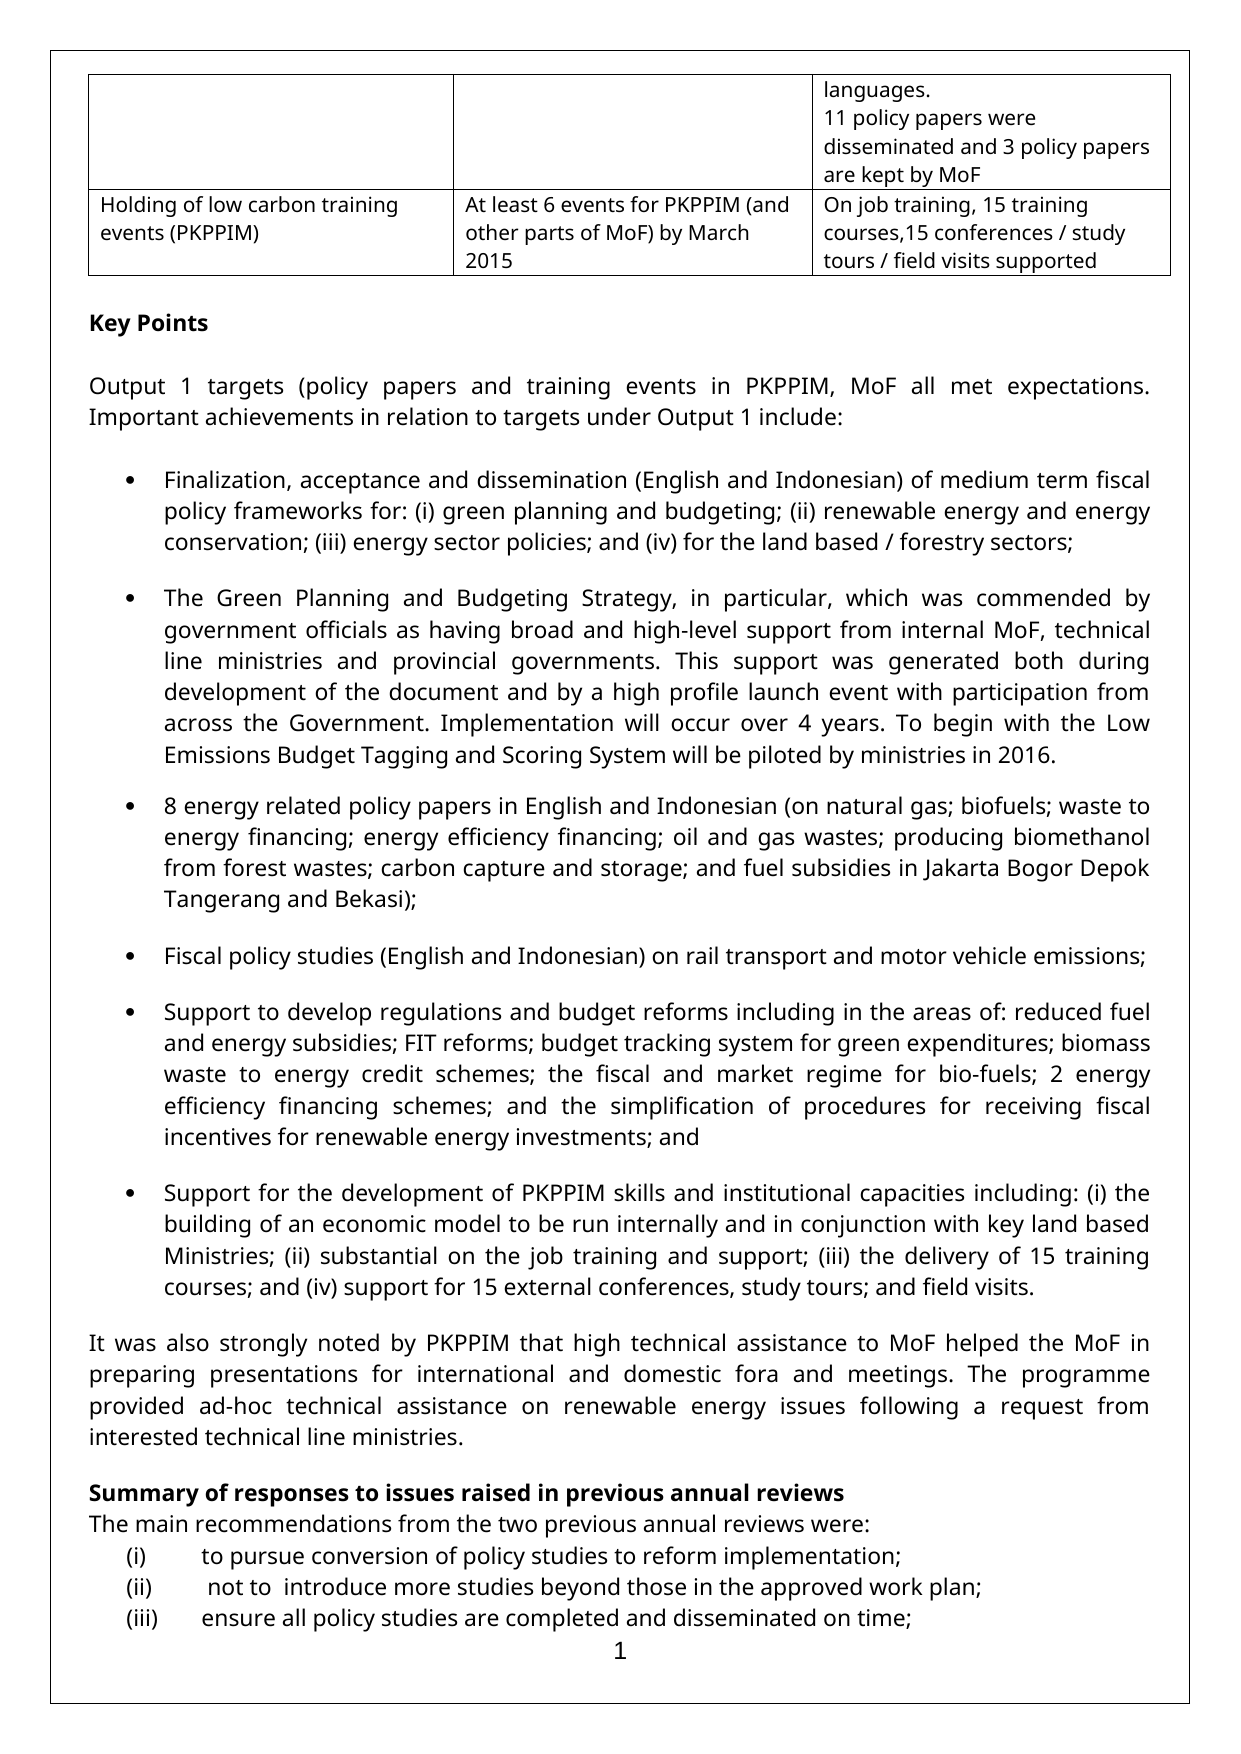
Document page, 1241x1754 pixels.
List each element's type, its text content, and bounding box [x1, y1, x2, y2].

list Finalization, acceptance and dissemination (English and Indonesian) of medium term fiscal policy frameworks for: (i) green planning and budgeting; (ii) renewable energy and energy conservation; (iii) energy sector policies; and (iv) for the land based / forestry sectors; [126, 463, 1152, 557]
list ensure all policy studies are completed and disseminated on time; [126, 1602, 1152, 1633]
table_cell languages. 11 policy papers were disseminated and 3 policy papers are kept by MoF [813, 75, 1170, 189]
table_cell Holding of low carbon training events (PKPPIM) [89, 190, 453, 275]
text It was also strongly noted by PKPPIM that high technical assistance to MoF helped the MoF in preparing presentations for international and domestic fora and meetings. The programme provided ad-hoc technical assistance on renewable energy issues following a request from interested technical line ministries. [89, 1327, 1152, 1452]
text Key Points [89, 307, 1152, 338]
list not to introduce more studies beyond those in the approved work plan; [126, 1571, 1152, 1602]
text Summary of responses to issues raised in previous annual reviews [89, 1477, 1152, 1508]
table_cell [89, 75, 453, 189]
table_cell [454, 75, 812, 189]
list Fiscal policy studies (English and Indonesian) on rail transport and motor vehicle emissions; [126, 939, 1152, 971]
text Output 1 targets (policy papers and training events in PKPPIM, MoF all met expectations. Important achievements in relation to targets under Output 1 include: [89, 370, 1152, 432]
table_cell At least 6 events for PKPPIM (and other parts of MoF) by March 2015 [454, 190, 812, 275]
list The Green Planning and Budgeting Strategy, in particular, which was commended by government officials as having broad and high-level support from internal MoF, technical line ministries and provincial governments. This support was generated both during development of the document and by a high profile launch event with participation from across the Government. Implementation will occur over 4 years. To begin with the Low Emissions Budget Tagging and Scoring System will be piloted by ministries in 2016. [126, 582, 1152, 770]
list to pursue conversion of policy studies to reform implementation; [126, 1539, 1152, 1571]
list 8 energy related policy papers in English and Indonesian (on natural gas; biofuels; waste to energy financing; energy efficiency financing; oil and gas wastes; producing biomethanol from forest wastes; carbon capture and storage; and fuel subsidies in Jakarta Bogor Depok Tangerang and Bekasi); [126, 789, 1152, 914]
table_cell On job training, 15 training courses,15 conferences / study tours / field visits supported [813, 190, 1170, 275]
list Support to develop regulations and budget reforms including in the areas of: reduced fuel and energy subsidies; FIT reforms; budget tracking system for green expenditures; biomass waste to energy credit schemes; the fiscal and market regime for bio-fuels; 2 energy efficiency financing schemes; and the simplification of procedures for receiving fiscal incentives for renewable energy investments; and [126, 996, 1152, 1152]
list Support for the development of PKPPIM skills and institutional capacities including: (i) the building of an economic model to be run internally and in conjunction with key land based Ministries; (ii) substantial on the job training and support; (iii) the delivery of 15 training courses; and (iv) support for 15 external conferences, study tours; and field visits. [126, 1177, 1152, 1302]
text The main recommendations from the two previous annual reviews were: [89, 1508, 1152, 1539]
